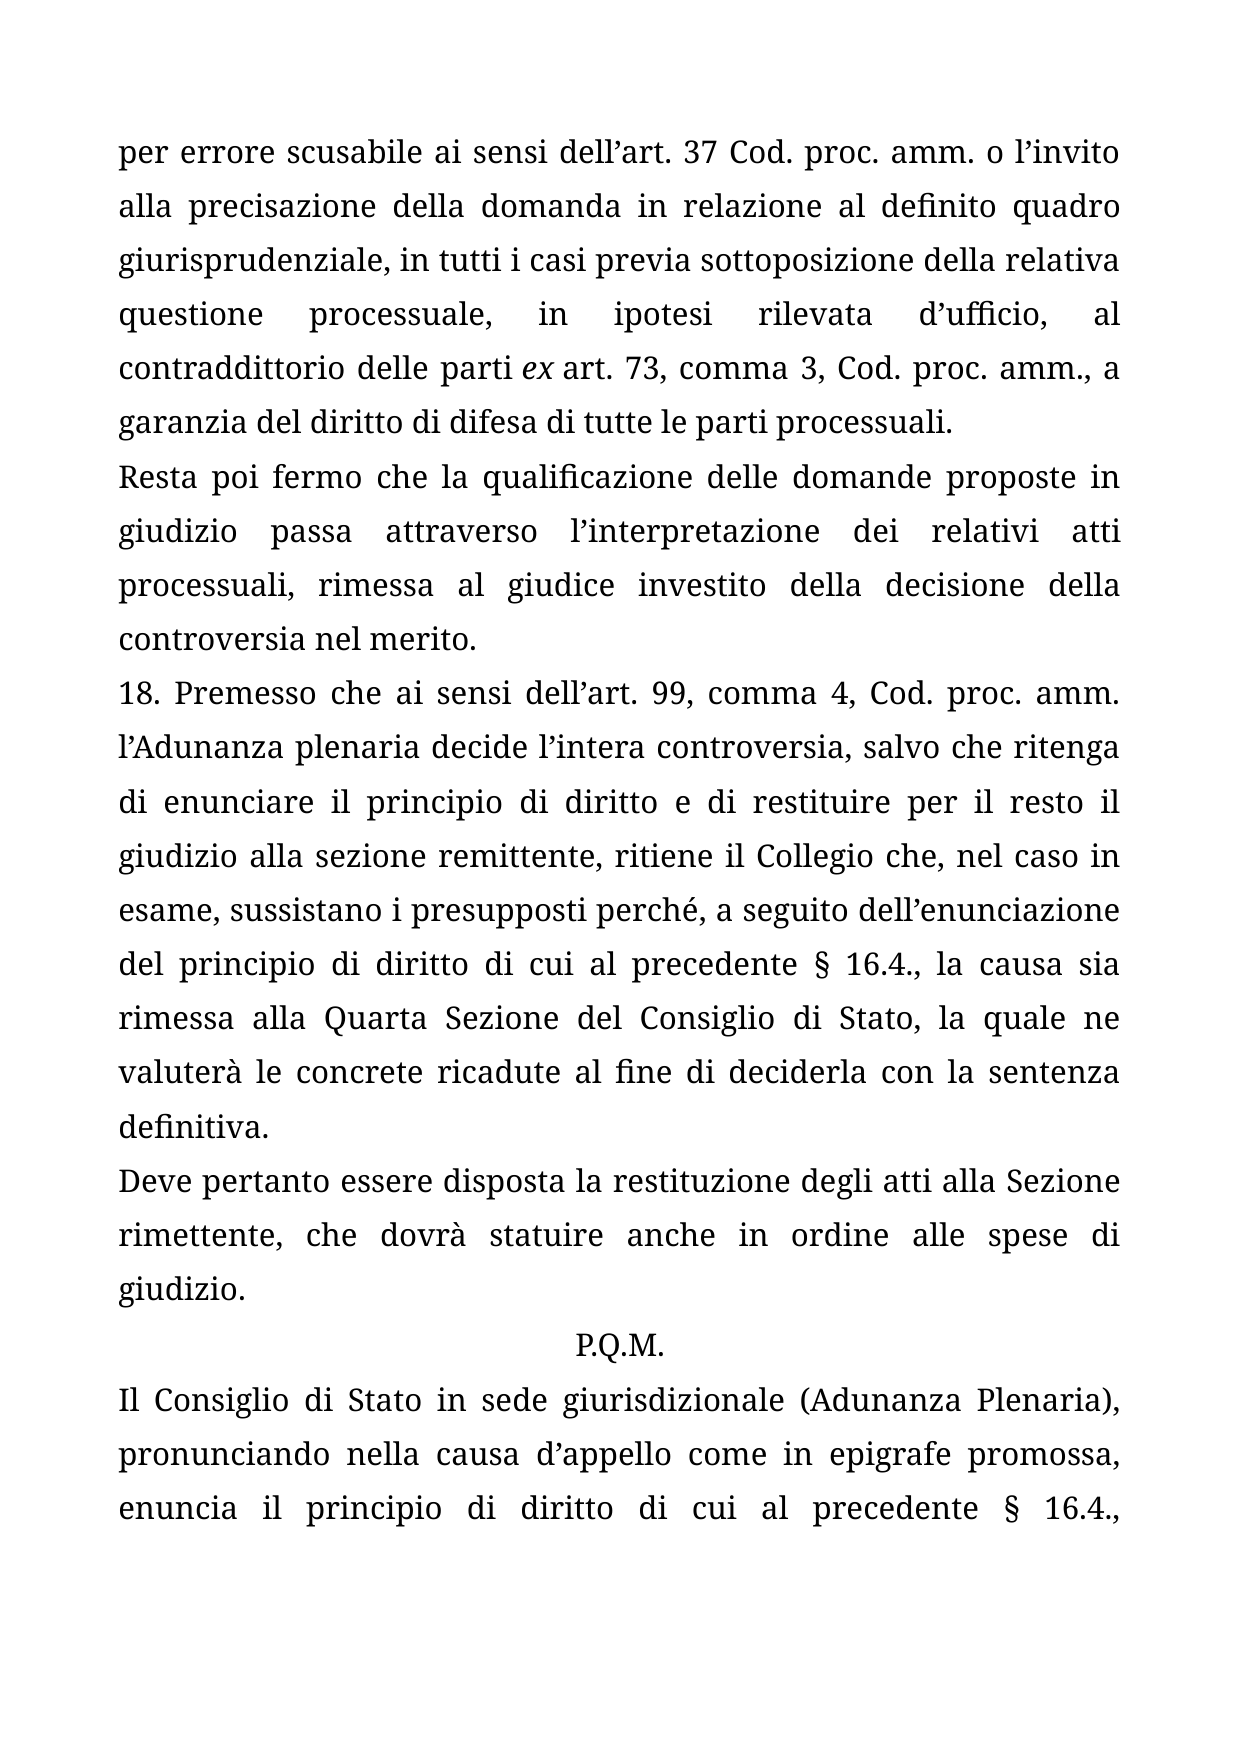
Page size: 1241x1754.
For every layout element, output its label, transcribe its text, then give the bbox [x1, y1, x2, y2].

text per errore scusabile ai sensi dell’art. 37 Cod. proc. amm. o l’invito alla precisazione della domanda in relazione al definito quadro giurisprudenziale, in tutti i casi previa sottoposizione della relativa questione processuale, in ipotesi rilevata d’ufficio, al contraddittorio delle parti ex art. 73, comma 3, Cod. proc. amm., a garanzia del diritto di difesa di tutte le parti processuali. [118, 118, 1122, 443]
text P.Q.M. [118, 1310, 1122, 1366]
text Deve pertanto essere disposta la restituzione degli atti alla Sezione rimettente, che dovrà statuire anche in ordine alle spese di giudizio. [118, 1147, 1122, 1310]
text Resta poi fermo che la qualificazione delle domande proposte in giudizio passa attraverso l’interpretazione dei relativi atti processuali, rimessa al giudice investito della decisione della controversia nel merito. [118, 443, 1122, 660]
text Il Consiglio di Stato in sede giurisdizionale (Adunanza Plenaria), pronunciando nella causa d’appello come in epigrafe promossa, enuncia il principio di diritto di cui al precedente § 16.4., [118, 1366, 1122, 1528]
text 18. Premesso che ai sensi dell’art. 99, comma 4, Cod. proc. amm. l’Adunanza plenaria decide l’intera controversia, salvo che ritenga di enunciare il principio di diritto e di restituire per il resto il giudizio alla sezione remittente, ritiene il Collegio che, nel caso in esame, sussistano i presupposti perché, a seguito dell’enunciazione del principio di diritto di cui al precedente § 16.4., la causa sia rimessa alla Quarta Sezione del Consiglio di Stato, la quale ne valuterà le concrete ricadute al fine di deciderla con la sentenza definitiva. [118, 660, 1122, 1147]
